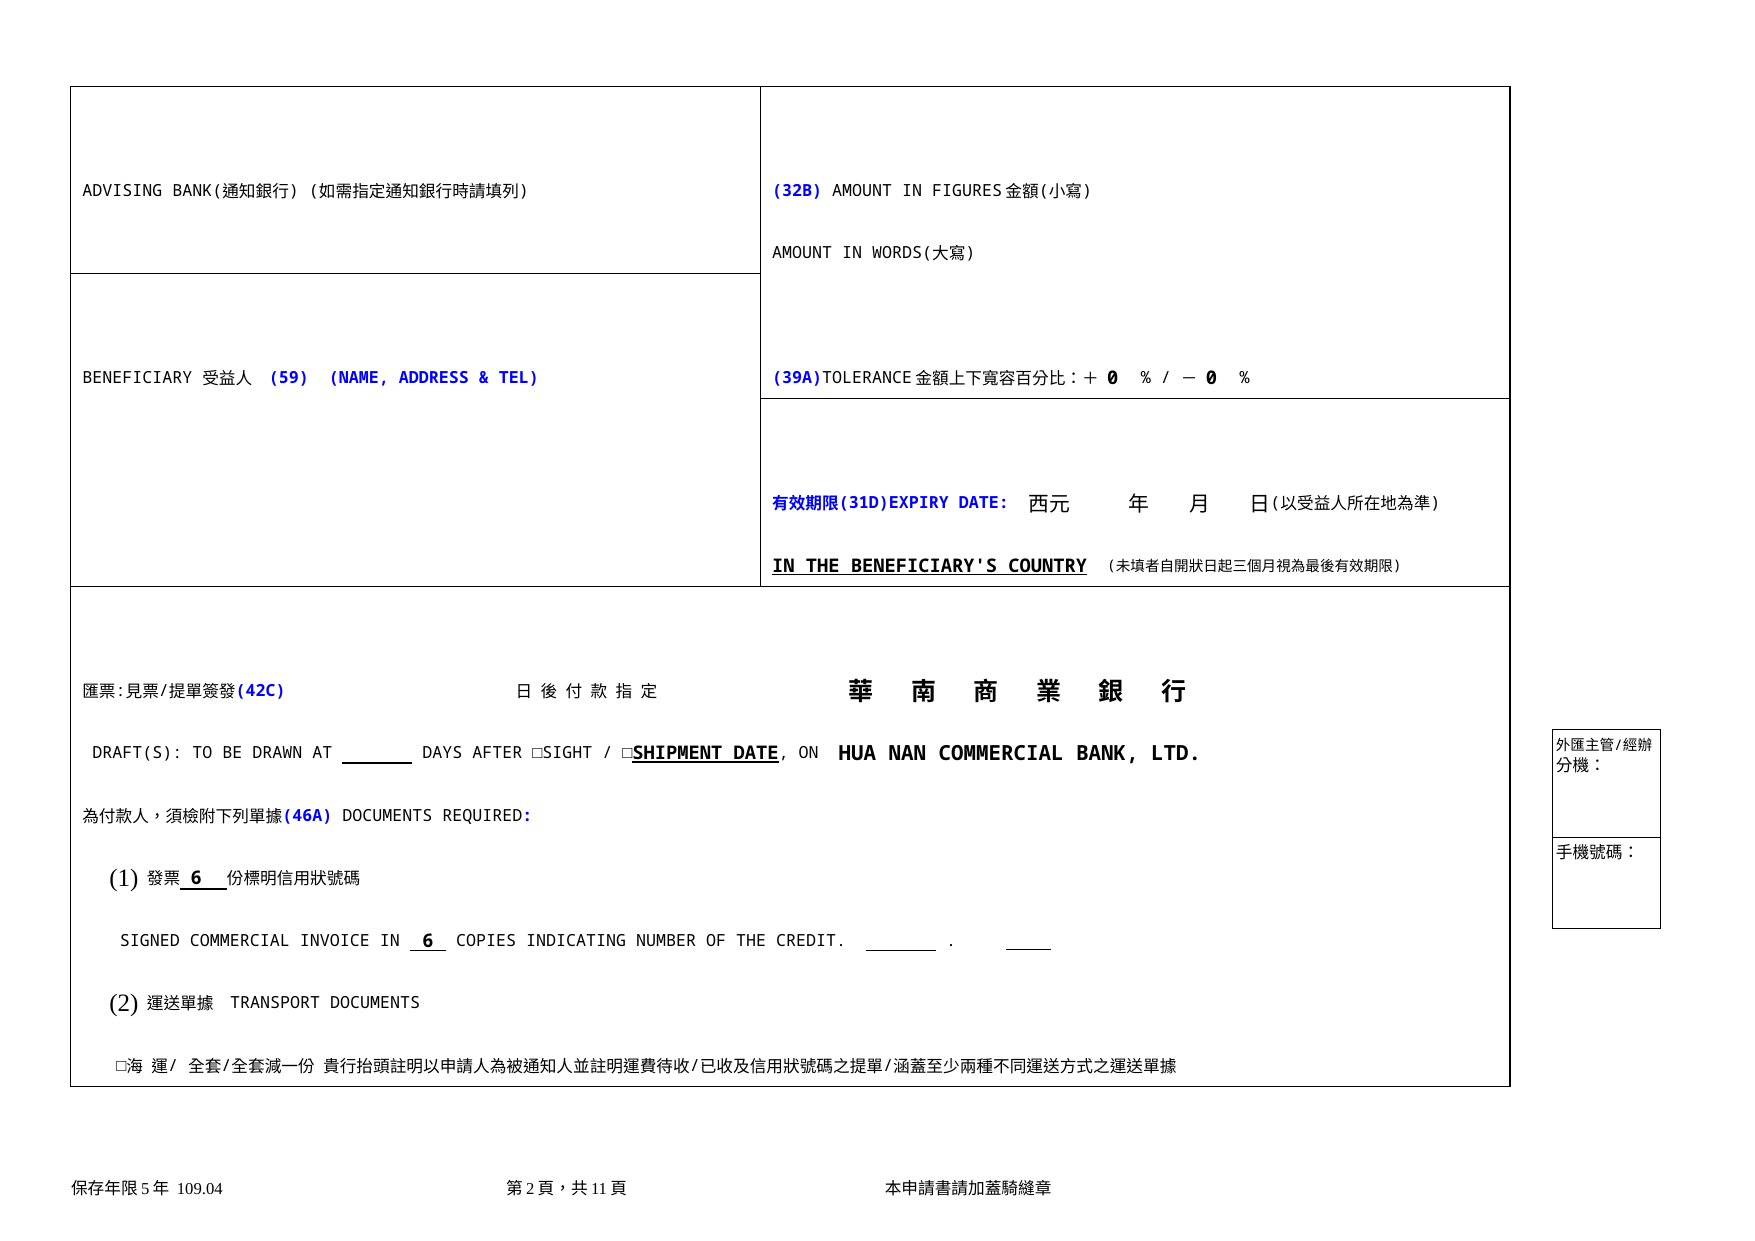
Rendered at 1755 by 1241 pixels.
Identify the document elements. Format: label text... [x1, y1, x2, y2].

table_cell ADVISING BANK(通知銀行) (如需指定通知銀行時請填列) [71, 87, 760, 273]
table_cell 匯票:見票/提單簽發(42C) 日 後 付 款 指 定 華 南 商 業 銀 行 DRAFT(S): TO BE DRAWN AT DAYS AFTER □SIGHT / □SHIPMENT DATE, ON HUA NAN COMMERCIAL BANK, LTD. 為付款人，須檢附下列單據(46A) DOCUMENTS REQUIRED: 發票 6 份標明信用狀號碼 SIGNED COMMERCIAL INVOICE IN 6 COPIES INDICATING NUMBER OF THE CREDIT. . 運送單據 TRANSPORT DOCUMENTS □海 運/ 全套/全套減一份 貴行抬頭註明以申請人為被通知人並註明運費待收/已收及信用狀號碼之提單/涵蓋至少兩種不同運送方式之運送單據 [71, 587, 1509, 1086]
table_cell BENEFICIARY 受益人 (59) (NAME, ADDRESS & TEL) [71, 274, 760, 586]
table_cell [1535, 721, 1703, 1240]
table_cell (32B) AMOUNT IN FIGURES金額(小寫) AMOUNT IN WORDS(大寫) (39A)TOLERANCE金額上下寬容百分比：＋ 0 % / － 0 % [761, 87, 1509, 398]
table_header 外匯主管/經辦 分機： [1553, 730, 1660, 837]
table_cell 有效期限(31D)EXPIRY DATE: 西元 年 月 日(以受益人所在地為準) IN THE BENEFICIARY'S COUNTRY (未填者自開狀日起三個月視為最後有效期限) [761, 399, 1509, 586]
table_cell 手機號碼： [1553, 838, 1660, 927]
